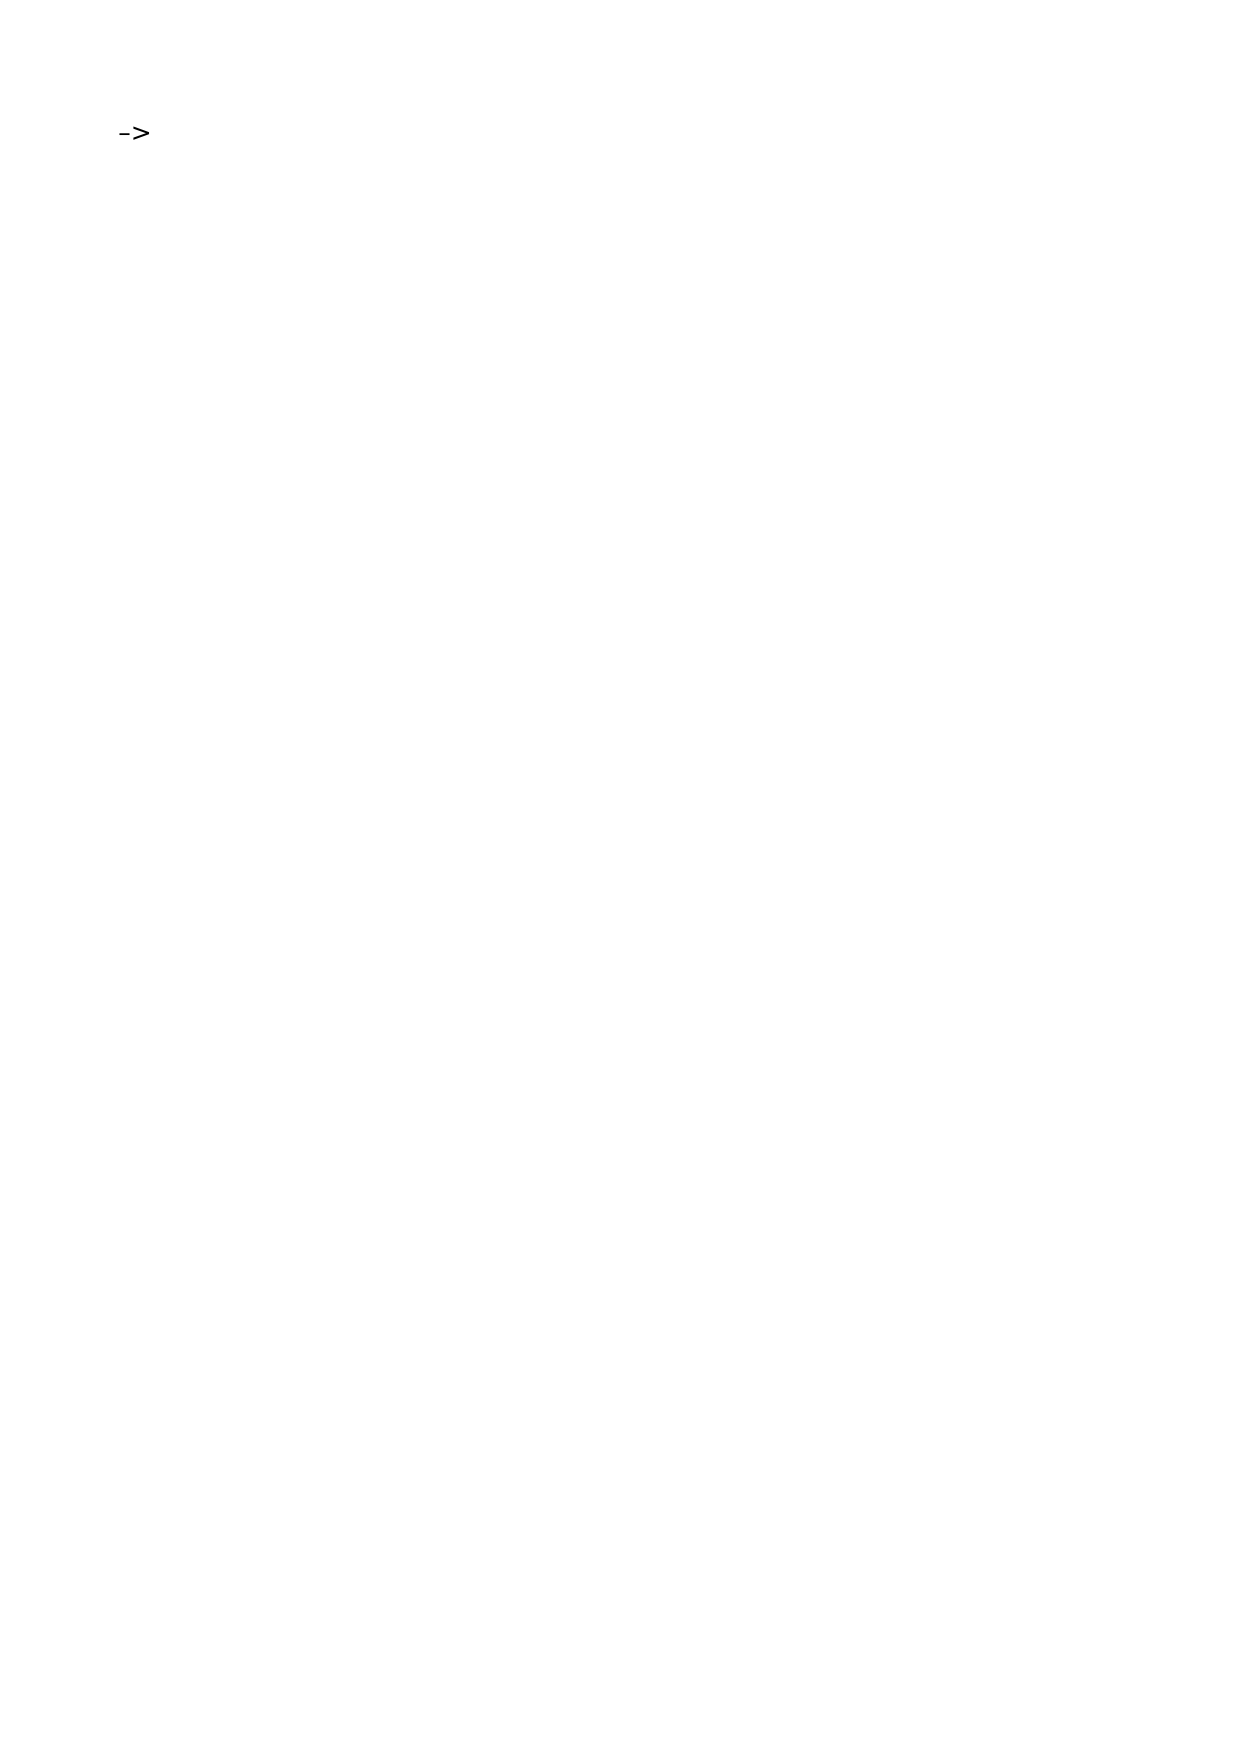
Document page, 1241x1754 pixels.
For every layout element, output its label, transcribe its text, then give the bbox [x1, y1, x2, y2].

text –> [118, 118, 1122, 147]
